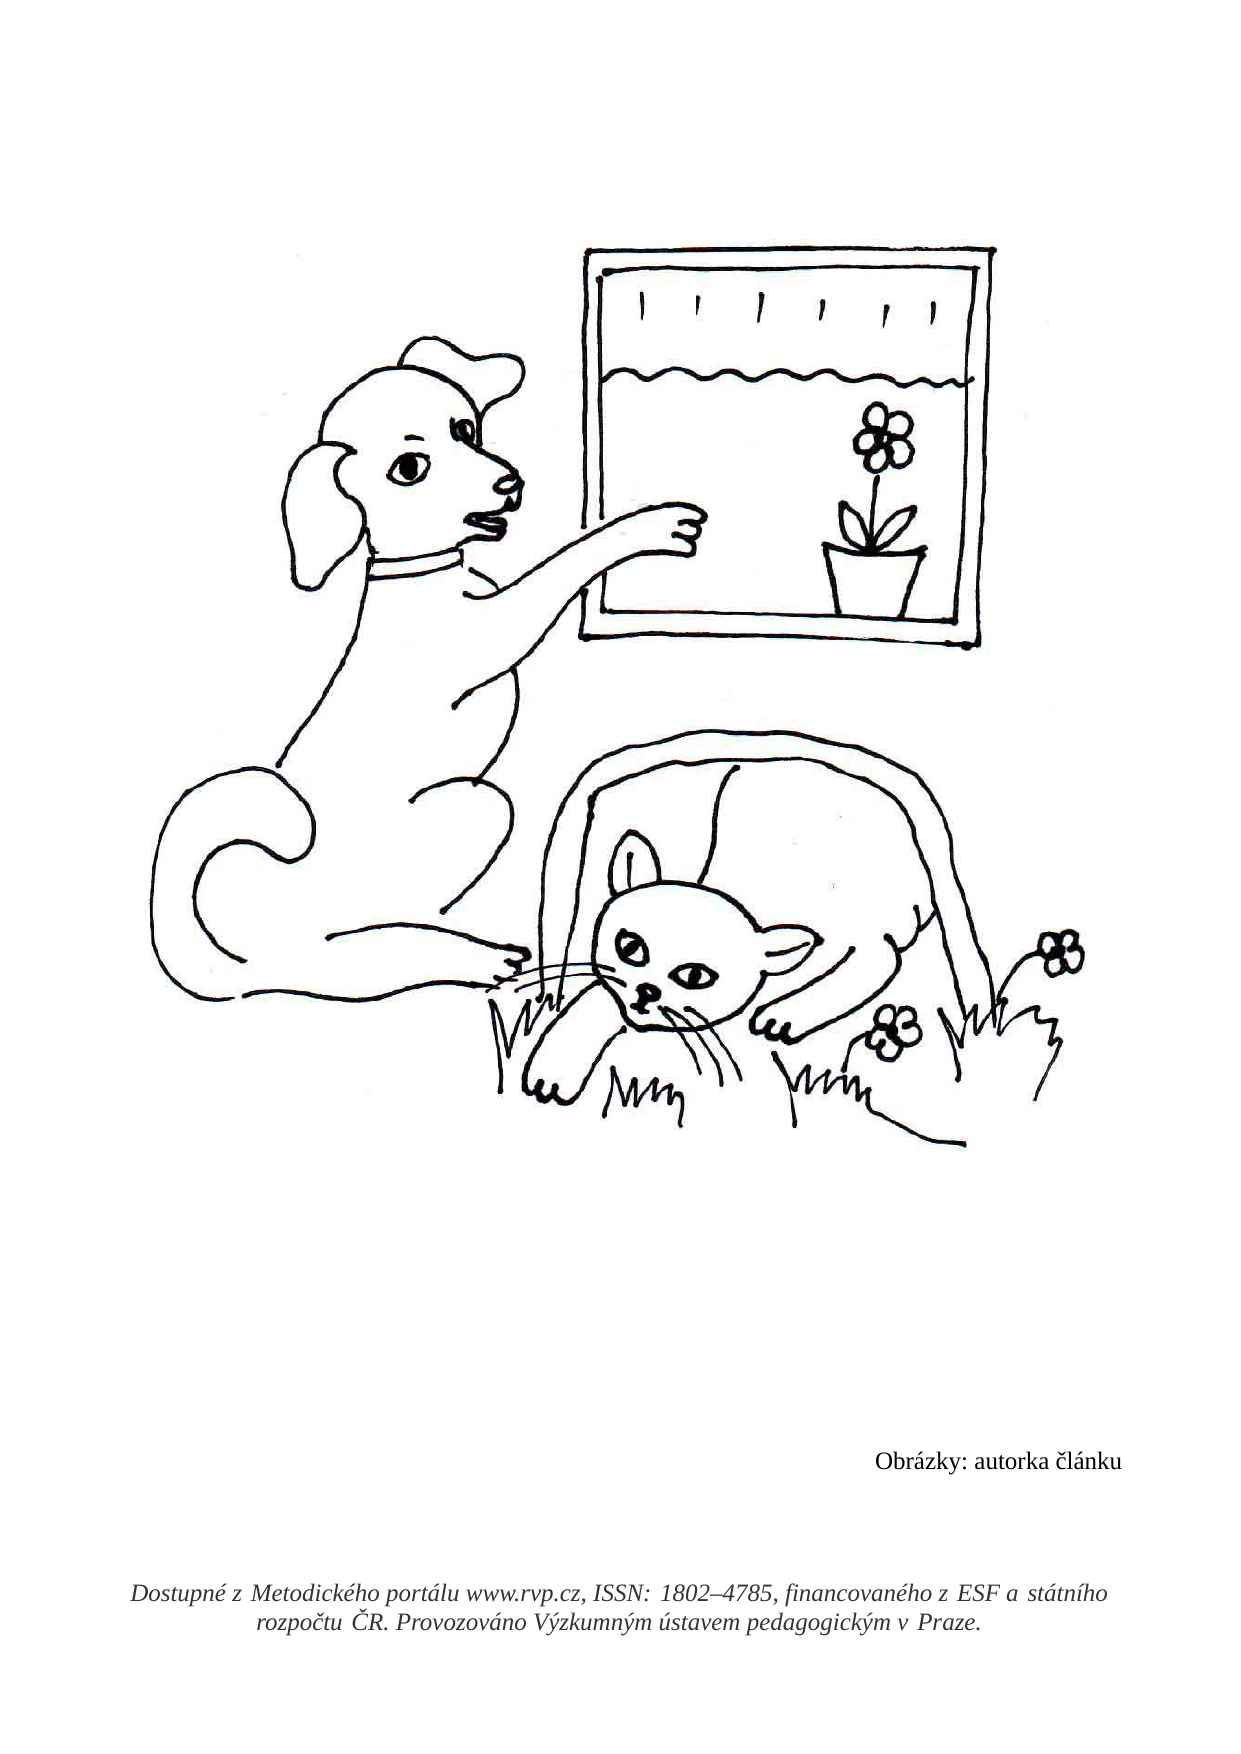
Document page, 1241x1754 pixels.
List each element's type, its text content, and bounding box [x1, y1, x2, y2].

picture [135, 209, 1105, 1178]
text Obrázky: autorka článku [118, 1446, 1122, 1475]
